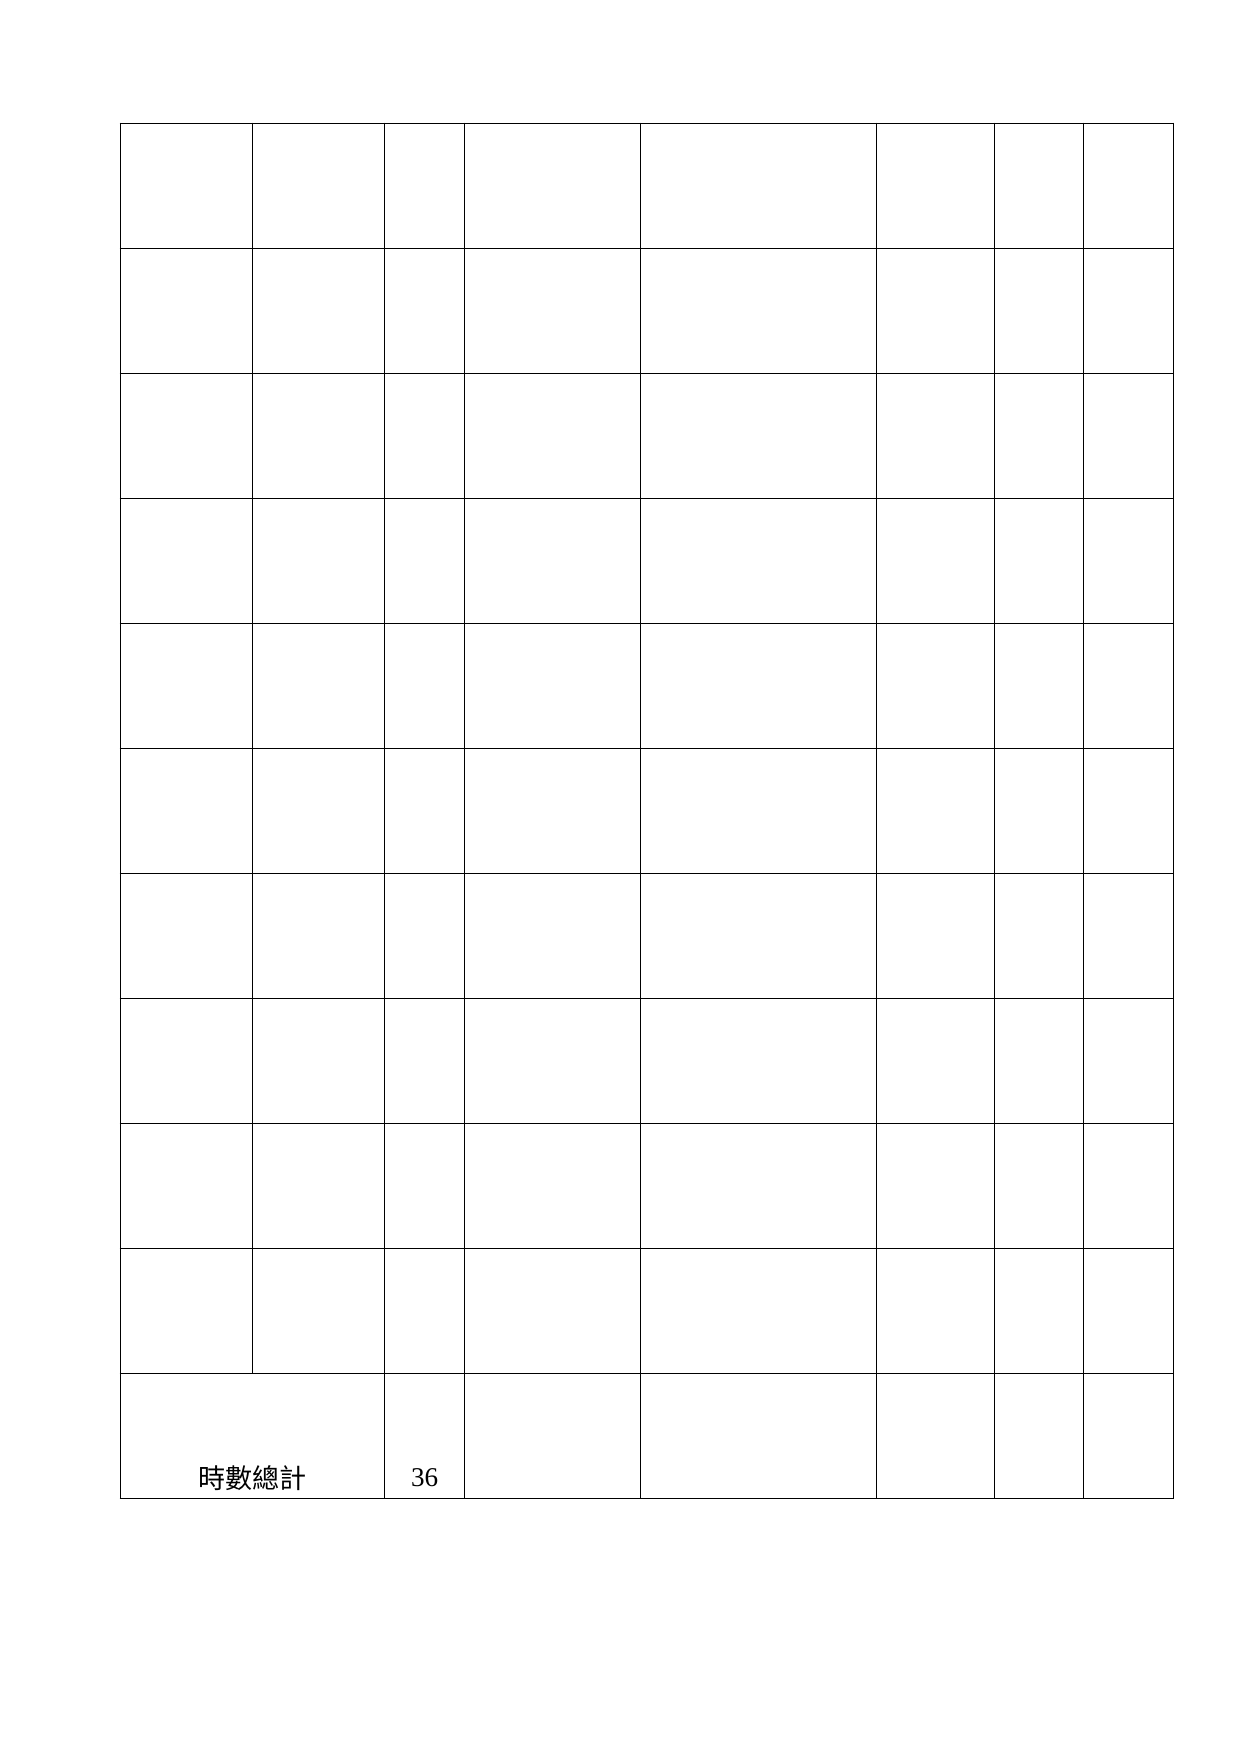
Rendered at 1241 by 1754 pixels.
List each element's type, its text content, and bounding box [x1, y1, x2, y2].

table_cell [1084, 374, 1173, 497]
table_cell [877, 249, 994, 372]
table_cell [995, 1374, 1083, 1497]
table_cell [641, 1124, 876, 1247]
table_cell [995, 749, 1083, 872]
table_cell [641, 124, 876, 247]
table_cell [641, 374, 876, 497]
table_cell [641, 749, 876, 872]
table_cell [995, 1124, 1083, 1247]
table_cell [121, 874, 252, 997]
table_cell [465, 249, 640, 372]
table_cell [253, 124, 384, 247]
table_cell [253, 624, 384, 747]
table_cell [465, 624, 640, 747]
table_cell [1084, 999, 1173, 1122]
table_cell [121, 749, 252, 872]
table_cell [641, 999, 876, 1122]
table_cell [465, 874, 640, 997]
table_cell [385, 624, 464, 747]
table_cell [1084, 1124, 1173, 1247]
table_cell [877, 374, 994, 497]
table_cell [641, 1249, 876, 1372]
table_cell [465, 749, 640, 872]
table_cell [877, 1124, 994, 1247]
table_cell [465, 124, 640, 247]
table_cell [995, 1249, 1083, 1372]
table_cell [641, 874, 876, 997]
table_cell [121, 999, 252, 1122]
table_cell [121, 499, 252, 622]
table_cell [253, 749, 384, 872]
table_cell [877, 124, 994, 247]
table_cell [121, 1124, 252, 1247]
table_cell [385, 749, 464, 872]
table_cell [995, 999, 1083, 1122]
table_cell [877, 624, 994, 747]
table_cell [253, 499, 384, 622]
table_cell [1084, 249, 1173, 372]
table_cell [385, 999, 464, 1122]
table_cell [465, 499, 640, 622]
table_cell [385, 499, 464, 622]
table_cell [1084, 1249, 1173, 1372]
table_cell [253, 999, 384, 1122]
table_cell [641, 499, 876, 622]
table_cell [465, 1124, 640, 1247]
table_cell [641, 249, 876, 372]
table_cell [385, 249, 464, 372]
table_cell [995, 374, 1083, 497]
table_cell [465, 374, 640, 497]
table_cell [253, 374, 384, 497]
table_cell [877, 1374, 994, 1497]
table_cell 時數總計 [121, 1374, 384, 1497]
table_cell [121, 249, 252, 372]
table_cell [253, 249, 384, 372]
table_cell [385, 1124, 464, 1247]
table_cell [995, 874, 1083, 997]
table_cell [1084, 749, 1173, 872]
table_cell [385, 1249, 464, 1372]
table_cell [995, 499, 1083, 622]
table_cell [1084, 1374, 1173, 1497]
table_cell [385, 874, 464, 997]
table_cell [877, 874, 994, 997]
table_cell [465, 1374, 640, 1497]
table_cell [385, 374, 464, 497]
table_cell [1084, 874, 1173, 997]
table_cell [641, 1374, 876, 1497]
table_cell [995, 249, 1083, 372]
table_cell [121, 624, 252, 747]
table_cell [253, 874, 384, 997]
table_cell [121, 124, 252, 247]
table_cell [253, 1249, 384, 1372]
table_cell [465, 1249, 640, 1372]
table_cell [877, 1249, 994, 1372]
table_cell [1084, 499, 1173, 622]
table_cell [1084, 124, 1173, 247]
table_cell [121, 1249, 252, 1372]
table_cell [465, 999, 640, 1122]
table_cell [995, 124, 1083, 247]
table_cell [877, 999, 994, 1122]
table_cell [1084, 624, 1173, 747]
table_cell [641, 624, 876, 747]
table_cell [121, 374, 252, 497]
table_cell 36 [385, 1374, 464, 1497]
table_cell [877, 749, 994, 872]
table_cell [995, 624, 1083, 747]
table_cell [385, 124, 464, 247]
table_cell [877, 499, 994, 622]
table_cell [253, 1124, 384, 1247]
